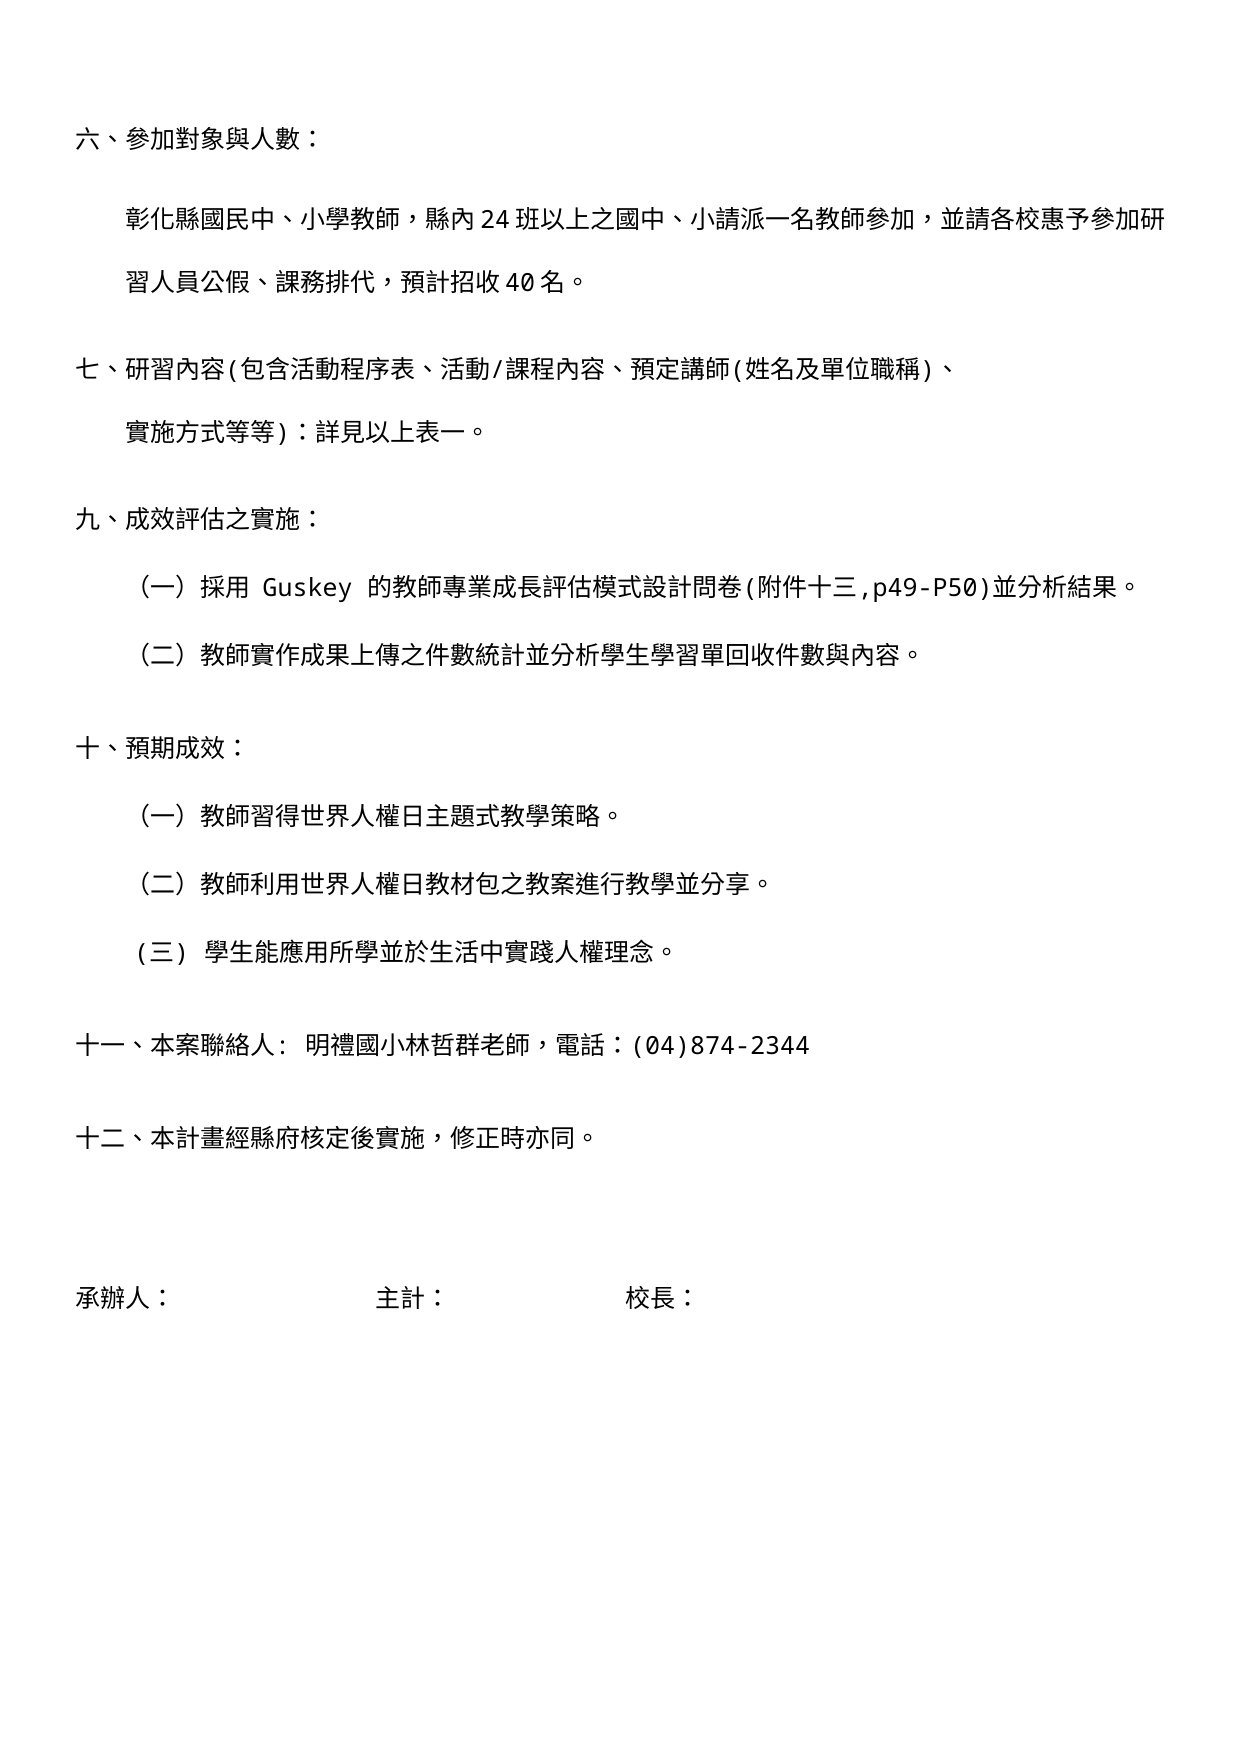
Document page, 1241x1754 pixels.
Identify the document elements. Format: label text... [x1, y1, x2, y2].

text (三) 學生能應用所學並於生活中實踐人權理念。 [125, 909, 1165, 971]
text 承辦人： 主計： 校長： [75, 1255, 1165, 1318]
text 彰化縣國民中、小學教師，縣內24班以上之國中、小請派一名教師參加，並請各校惠予參加研習人員公假、課務排代，預計招收40名。 [125, 176, 1165, 301]
text 十、預期成效： [75, 705, 1165, 768]
text 九、成效評估之實施： [75, 476, 1165, 539]
text （一）採用 Guskey 的教師專業成長評估模式設計問卷(附件十三,p49-P50)並分析結果。 [125, 544, 1165, 607]
text 實施方式等等)：詳見以上表一。 [75, 389, 1165, 451]
text （二）教師利用世界人權日教材包之教案進行教學並分享。 [125, 841, 1165, 903]
text （一）教師習得世界人權日主題式教學策略。 [125, 773, 1165, 836]
text 十二、本計畫經縣府核定後實施，修正時亦同。 [75, 1095, 1165, 1157]
text 六、參加對象與人數： [75, 96, 1165, 158]
text 十一、本案聯絡人: 明禮國小林哲群老師，電話：(04)874-2344 [75, 1002, 1165, 1064]
text 七、研習內容(包含活動程序表、活動/課程內容、預定講師(姓名及單位職稱)、 [75, 326, 1165, 389]
text （二）教師實作成果上傳之件數統計並分析學生學習單回收件數與內容。 [125, 612, 1165, 675]
